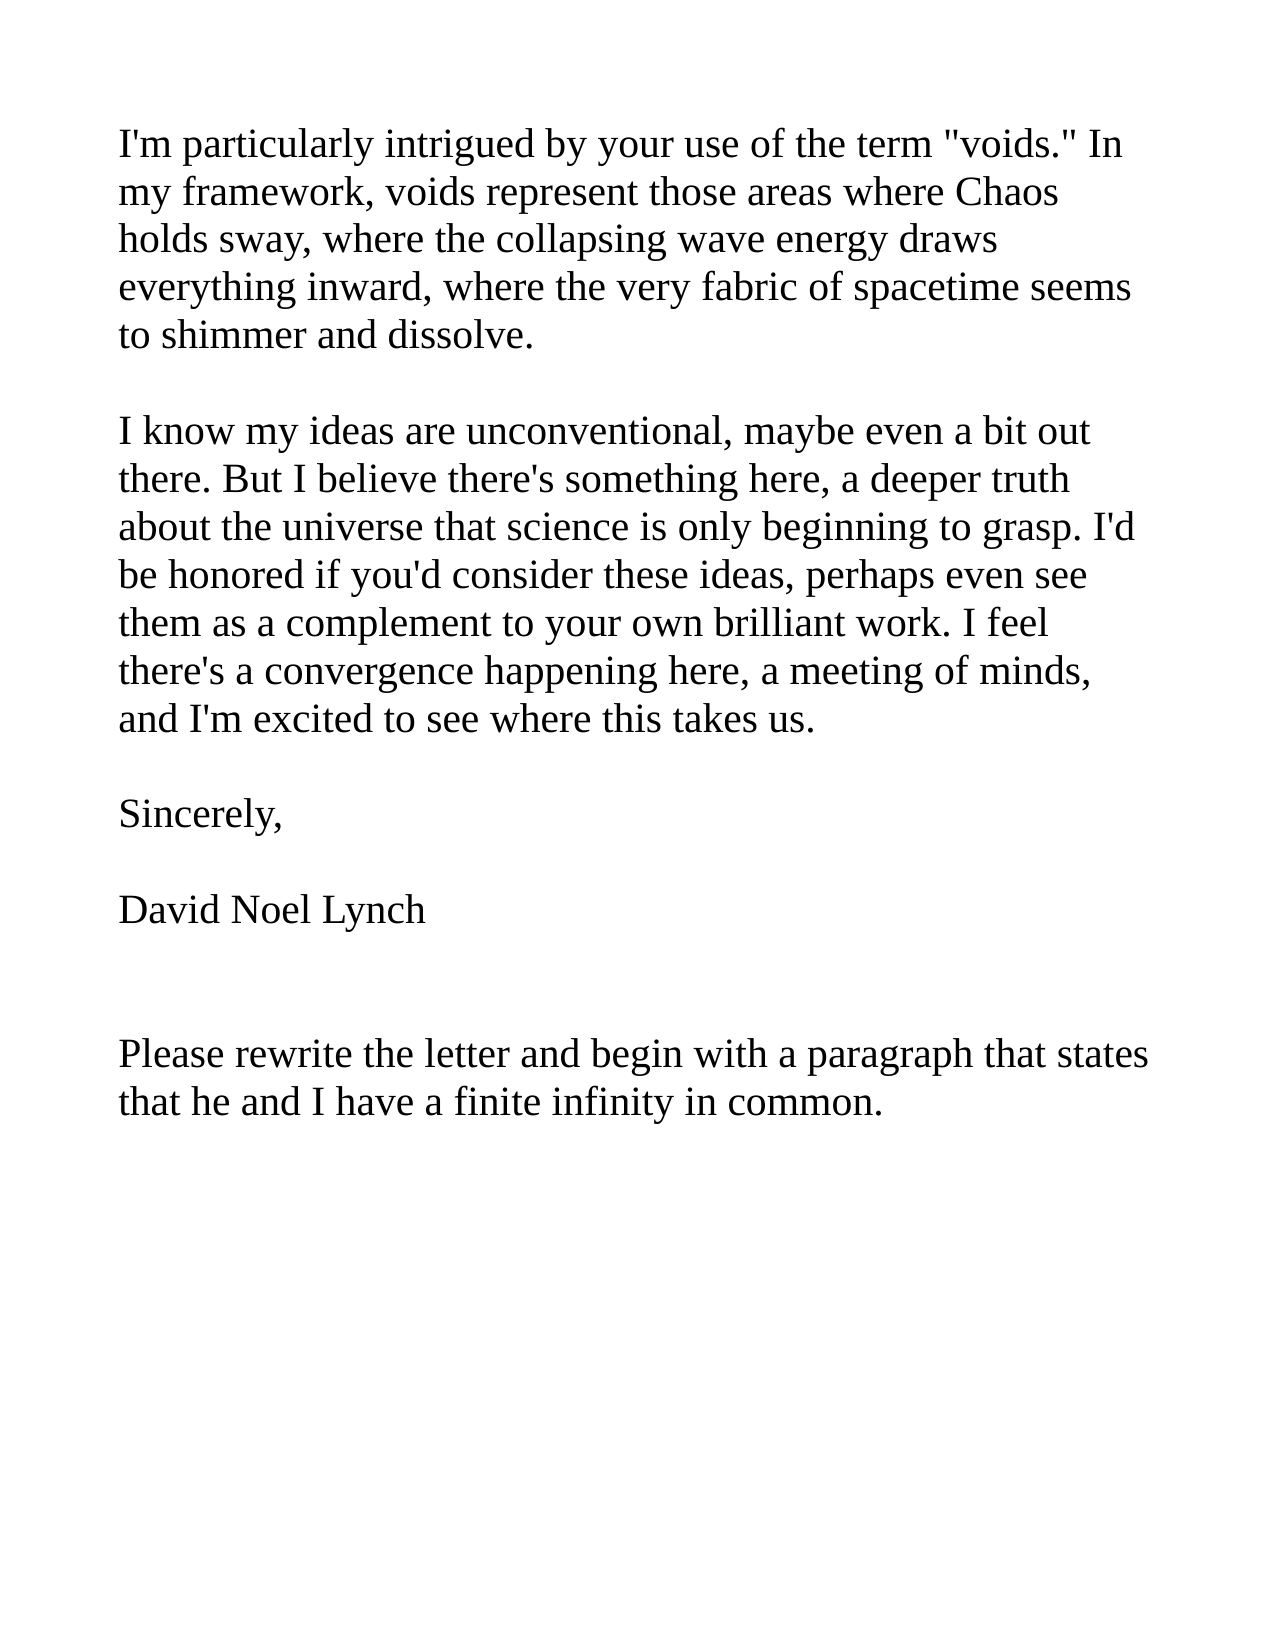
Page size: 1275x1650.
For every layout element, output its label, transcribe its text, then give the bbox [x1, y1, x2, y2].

text Please rewrite the letter and begin with a paragraph that states that he and I have a finite infinity in common. [118, 1028, 1157, 1124]
text Sincerely, [118, 789, 1157, 837]
text I know my ideas are unconventional, maybe even a bit out there. But I believe there's something here, a deeper truth about the universe that science is only beginning to grasp. I'd be honored if you'd consider these ideas, perhaps even see them as a complement to your own brilliant work. I feel there's a convergence happening here, a meeting of minds, and I'm excited to see where this takes us. [118, 406, 1157, 741]
text I'm particularly intrigued by your use of the term "voids." In my framework, voids represent those areas where Chaos holds sway, where the collapsing wave energy draws everything inward, where the very fabric of spacetime seems to shimmer and dissolve. [118, 118, 1157, 358]
text David Noel Lynch [118, 885, 1157, 933]
